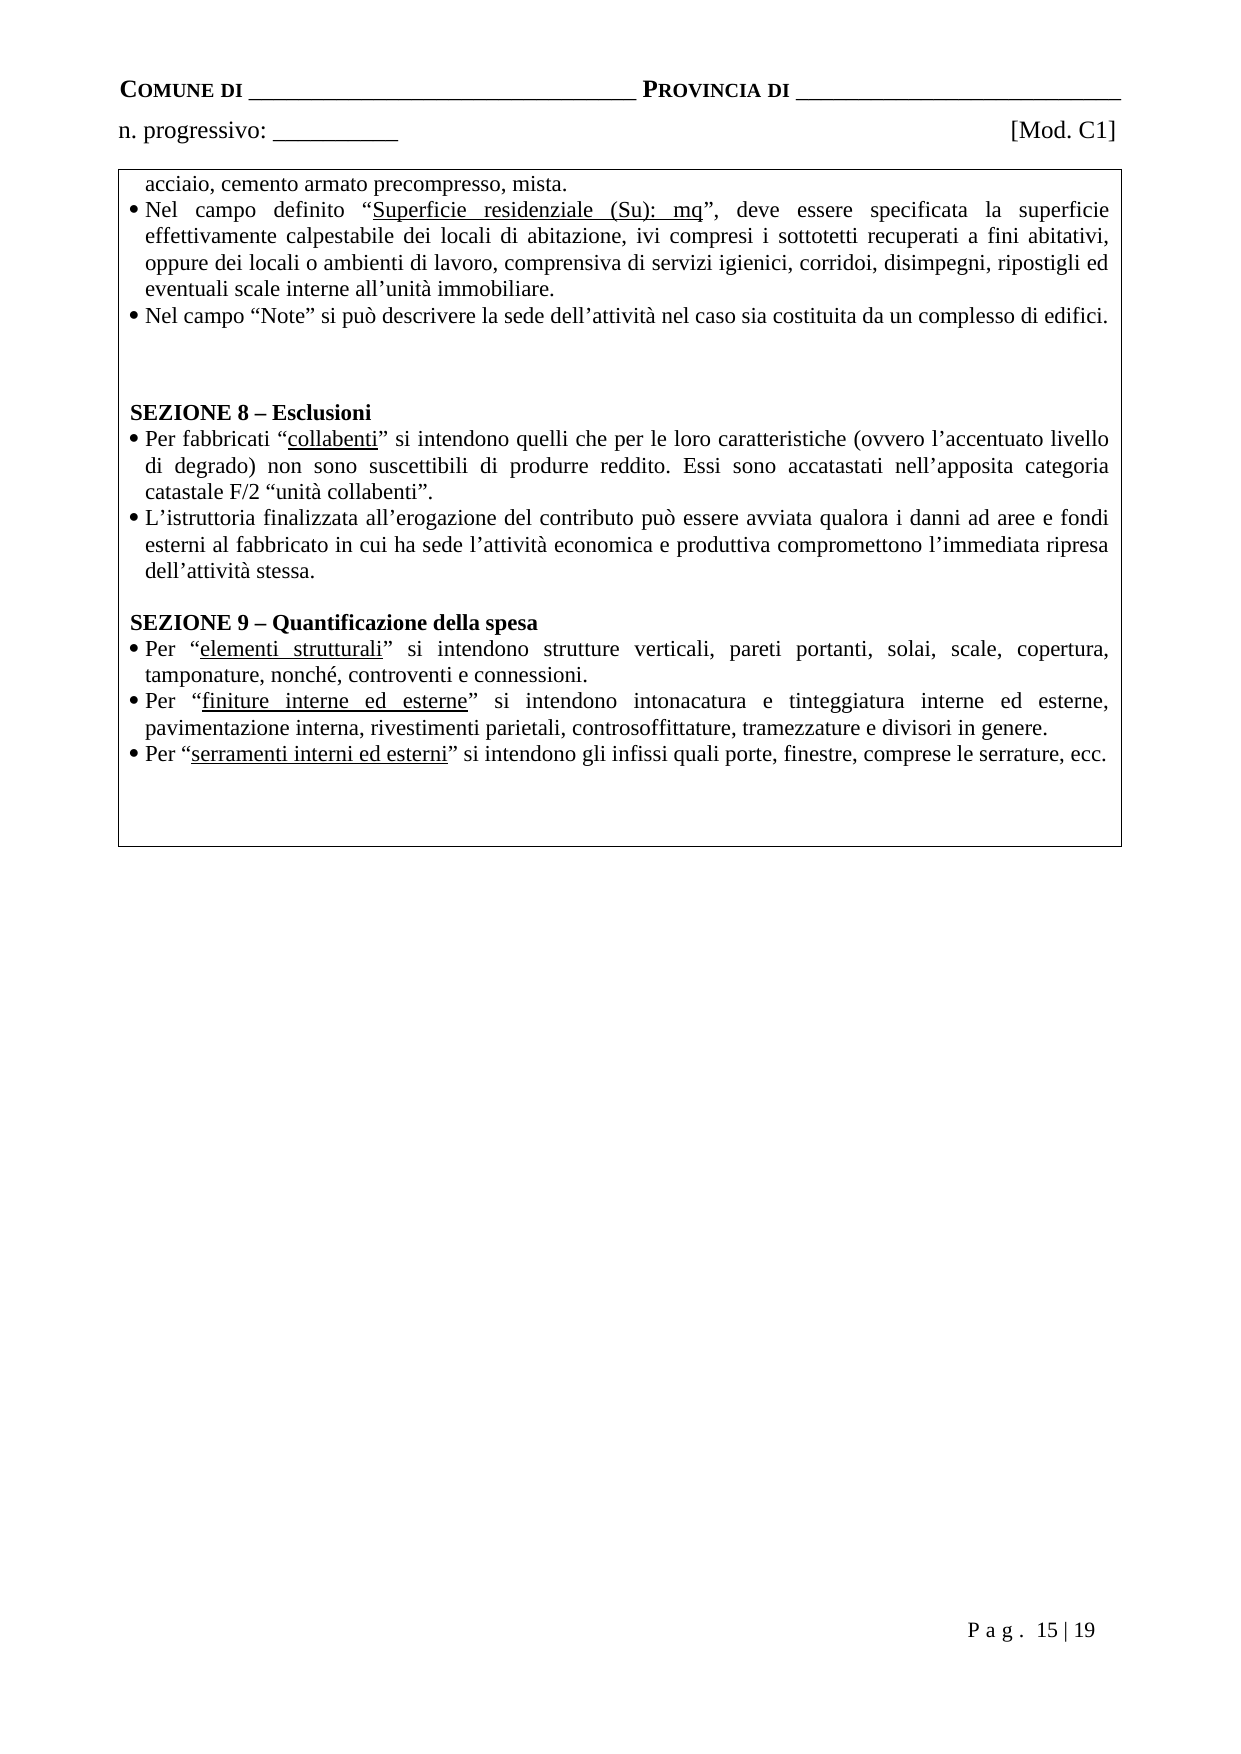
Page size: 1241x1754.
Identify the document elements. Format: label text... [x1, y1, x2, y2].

table_header acciaio, cemento armato precompresso, mista. Nel campo definito “Superficie residenziale (Su): mq”, deve essere specificata la superficie effettivamente calpestabile dei locali di abitazione, ivi compresi i sottotetti recuperati a fini abitativi, oppure dei locali o ambienti di lavoro, comprensiva di servizi igienici, corridoi, disimpegni, ripostigli ed eventuali scale interne all’unità immobiliare. Nel campo “Note” si può descrivere la sede dell’attività nel caso sia costituita da un complesso di edifici. SEZIONE 8 – Esclusioni Per fabbricati “collabenti” si intendono quelli che per le loro caratteristiche (ovvero l’accentuato livello di degrado) non sono suscettibili di produrre reddito. Essi sono accatastati nell’apposita categoria catastale F/2 “unità collabenti”. L’istruttoria finalizzata all’erogazione del contributo può essere avviata qualora i danni ad aree e fondi esterni al fabbricato in cui ha sede l’attività economica e produttiva compromettono l’immediata ripresa dell’attività stessa. SEZIONE 9 – Quantificazione della spesa Per “elementi strutturali” si intendono strutture verticali, pareti portanti, solai, scale, copertura, tamponature, nonché, controventi e connessioni. Per “finiture interne ed esterne” si intendono intonacatura e tinteggiatura interne ed esterne, pavimentazione interna, rivestimenti parietali, controsoffittature, tramezzature e divisori in genere. Per “serramenti interni ed esterni” si intendono gli infissi quali porte, finestre, comprese le serrature, ecc. [119, 170, 1121, 846]
